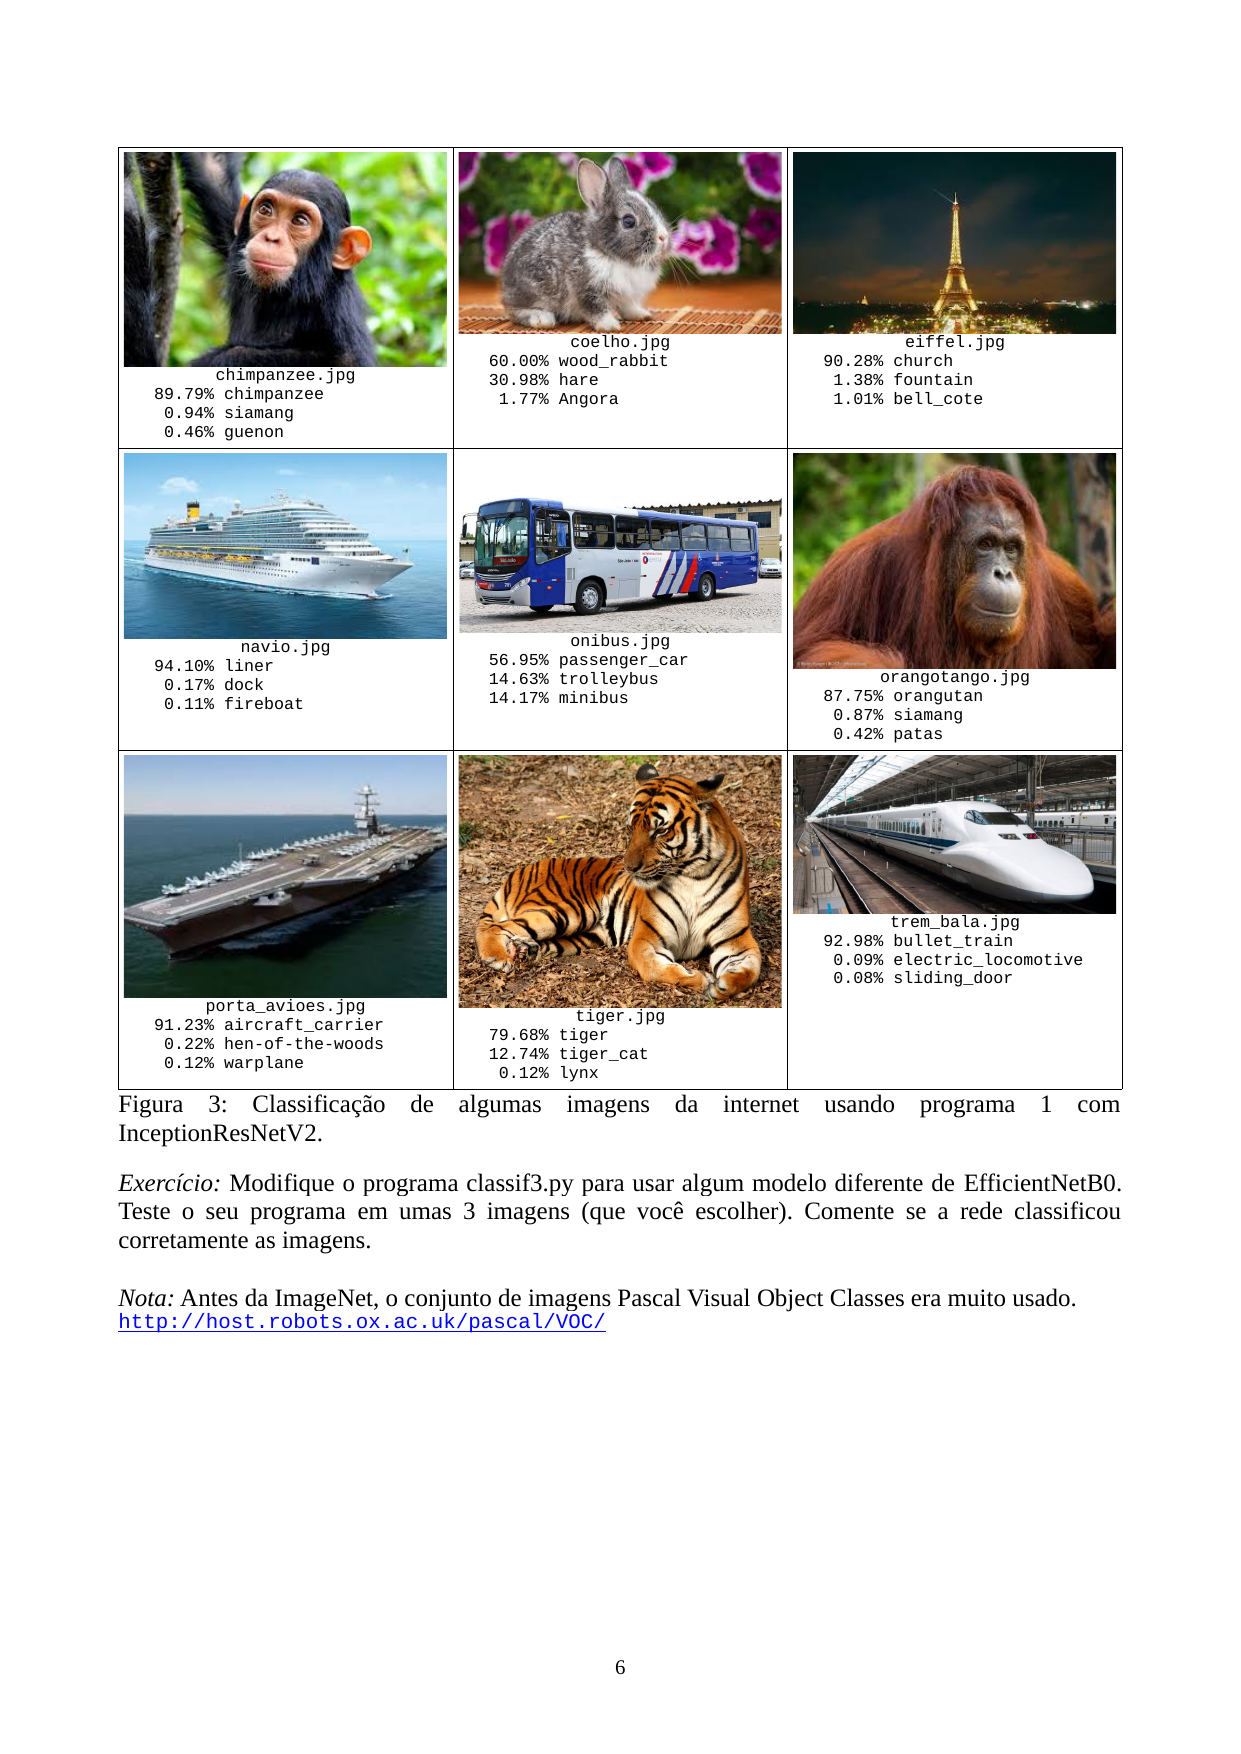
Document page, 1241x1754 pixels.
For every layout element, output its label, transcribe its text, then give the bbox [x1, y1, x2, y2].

text Exercício: Modifique o programa classif3.py para usar algum modelo diferente de EfficientNetB0. Teste o seu programa em umas 3 imagens (que você escolher). Comente se a rede classificou corretamente as imagens. [118, 1168, 1122, 1254]
text Figura 3: Classificação de algumas imagens da internet usando programa 1 com InceptionResNetV2. [118, 1090, 1122, 1146]
table_cell onibus.jpg 56.95% passenger_car 14.63% trolleybus 14.17% minibus [454, 449, 787, 750]
table_header eiffel.jpg 90.28% church 1.38% fountain 1.01% bell_cote [788, 148, 1122, 448]
picture [793, 453, 1117, 669]
picture [123, 453, 447, 639]
table_header chimpanzee.jpg 89.79% chimpanzee 0.94% siamang 0.46% guenon [119, 148, 453, 448]
picture [793, 152, 1117, 334]
table_header coelho.jpg 60.00% wood_rabbit 30.98% hare 1.77% Angora [454, 148, 787, 448]
picture [458, 152, 782, 334]
picture [123, 152, 447, 367]
table_cell porta_avioes.jpg 91.23% aircraft_carrier 0.22% hen-of-the-woods 0.12% warplane [119, 751, 453, 1089]
table_cell tiger.jpg 79.68% tiger 12.74% tiger_cat 0.12% lynx [454, 751, 787, 1089]
picture [793, 755, 1117, 914]
picture [123, 755, 447, 998]
picture [458, 755, 782, 1008]
table_cell trem_bala.jpg 92.98% bullet_train 0.09% electric_locomotive 0.08% sliding_door [788, 751, 1122, 1089]
table_cell orangotango.jpg 87.75% orangutan 0.87% siamang 0.42% patas [788, 449, 1122, 750]
text Nota: Antes da ImageNet, o conjunto de imagens Pascal Visual Object Classes era muito usado. [118, 1283, 1122, 1311]
text http://host.robots.ox.ac.uk/pascal/VOC/ [118, 1311, 1122, 1335]
table_cell navio.jpg 94.10% liner 0.17% dock 0.11% fireboat [119, 449, 453, 750]
picture [458, 453, 782, 633]
